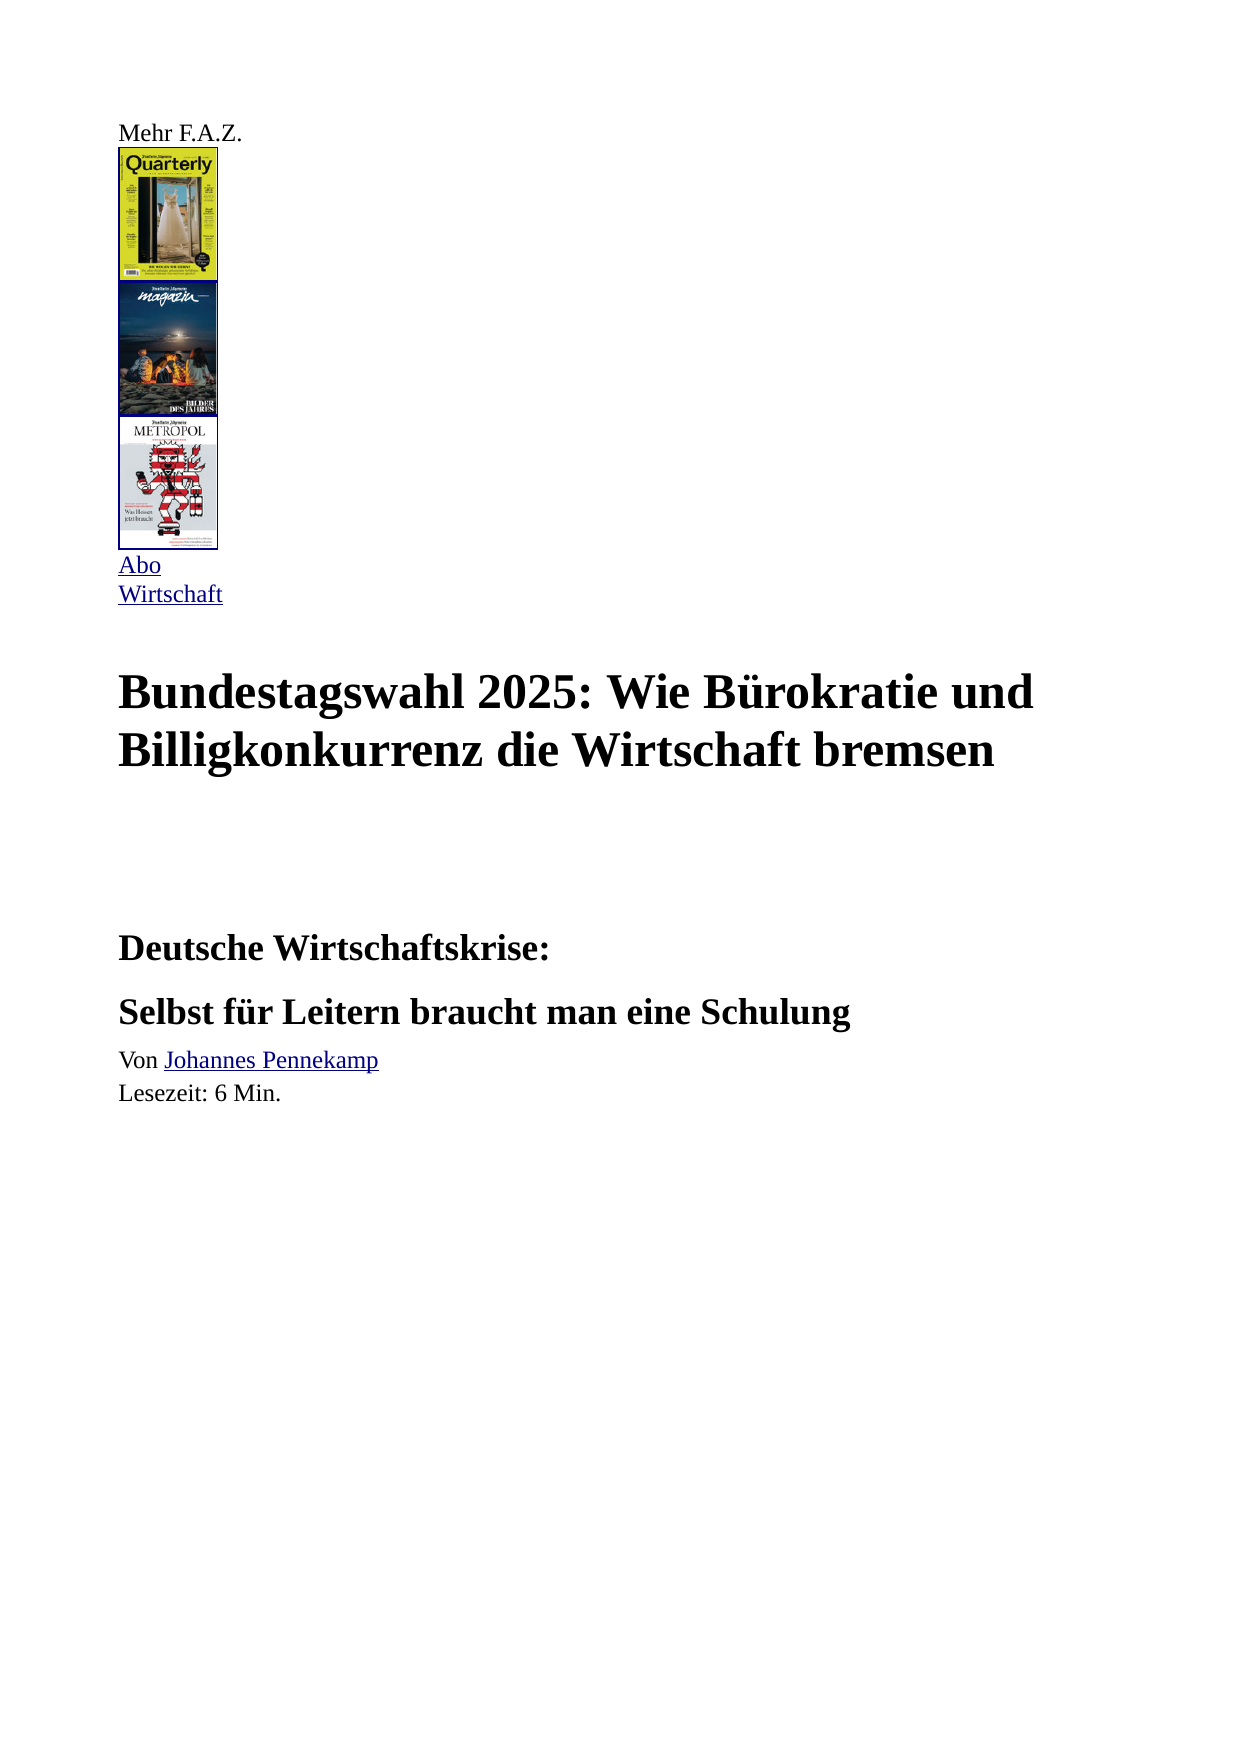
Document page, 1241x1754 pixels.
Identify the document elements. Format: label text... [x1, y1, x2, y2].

text Abo [118, 550, 1122, 579]
picture [120, 283, 217, 414]
text Mehr F.A.Z. [118, 118, 1122, 147]
picture [120, 148, 217, 280]
text Lesezeit: 6 Min. [118, 1078, 1122, 1107]
subtitle Selbst für Leitern braucht man eine Schulung [118, 989, 1122, 1032]
subtitle Deutsche Wirtschaftskrise: [118, 925, 1122, 968]
text Wirtschaft [118, 579, 1122, 607]
picture [120, 417, 217, 548]
text Von Johannes Pennekamp [118, 1045, 1122, 1074]
subtitle Bundestagswahl 2025: Wie Bürokratie und Billigkonkurrenz die Wirtschaft bremsen [118, 662, 1122, 777]
